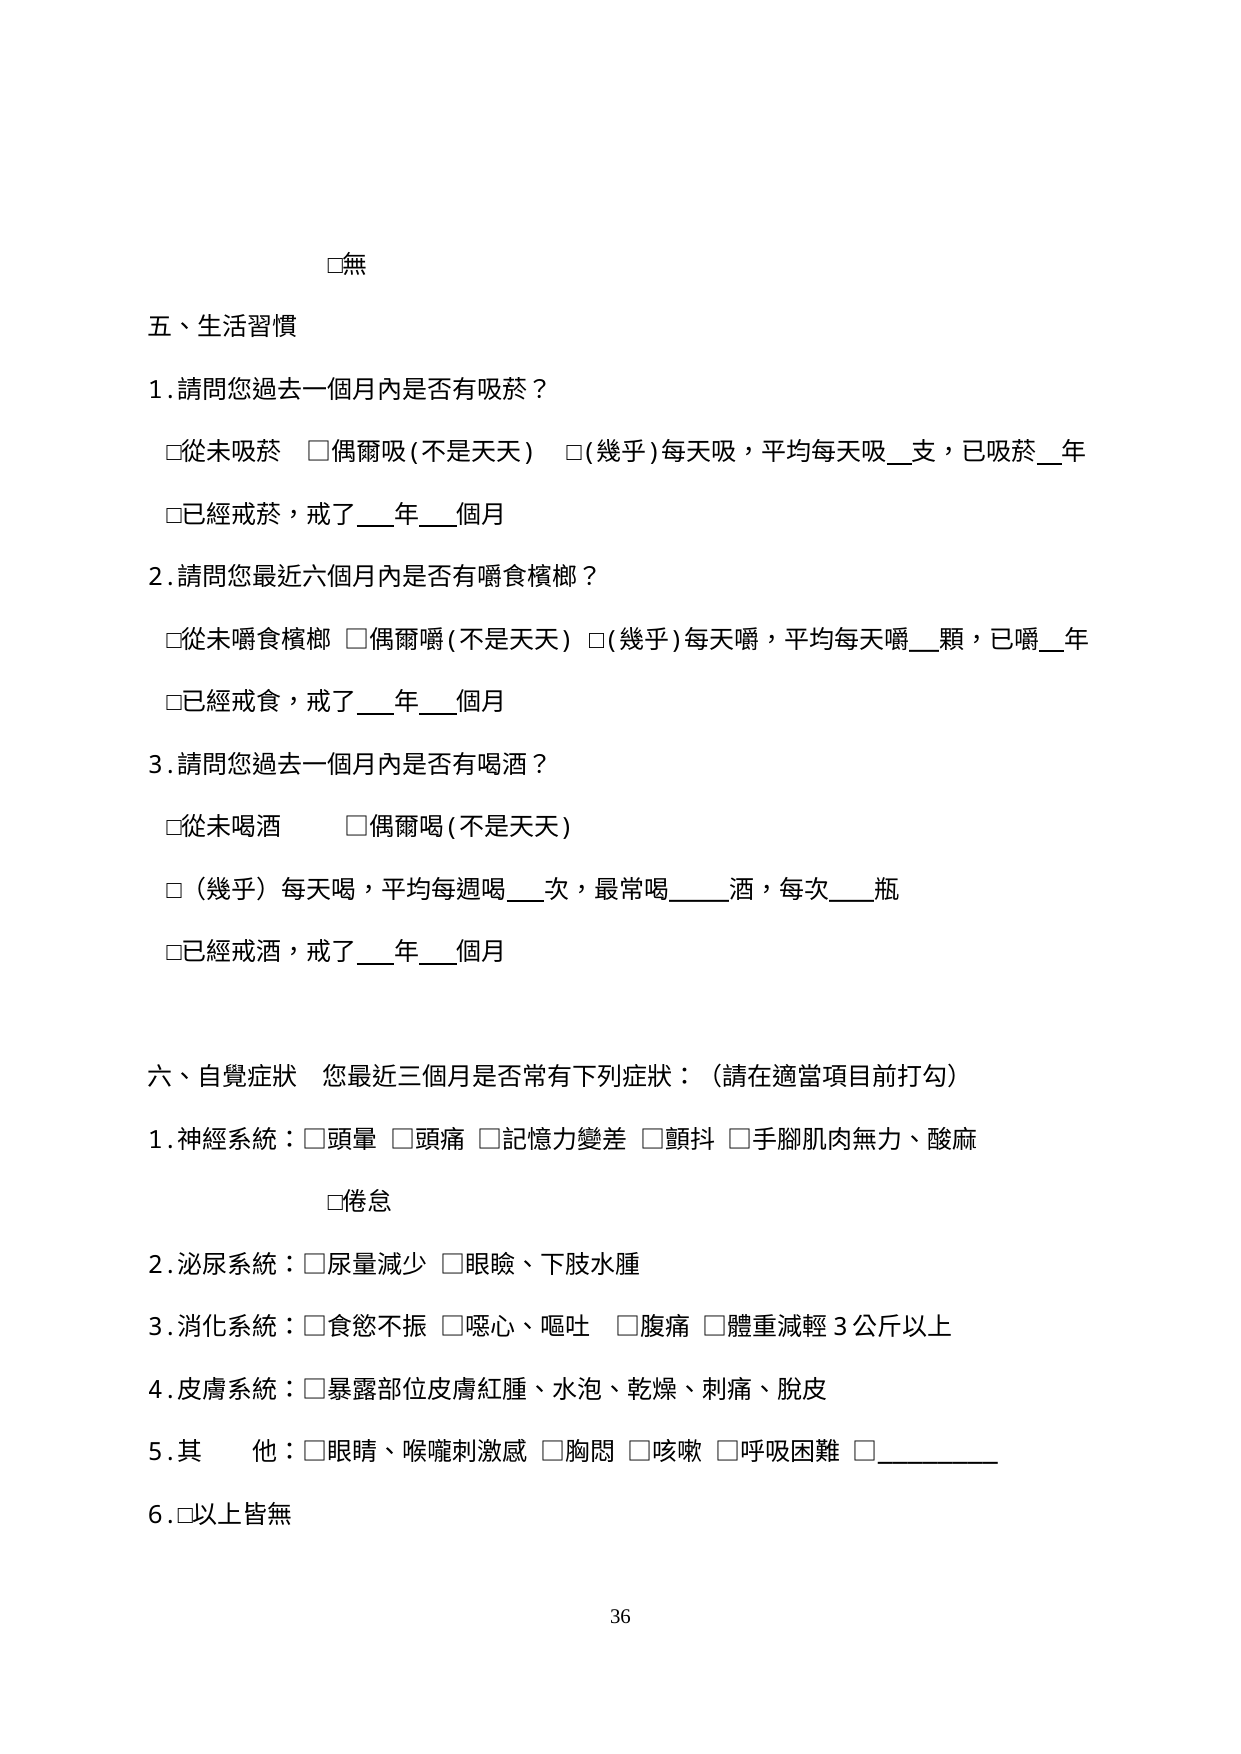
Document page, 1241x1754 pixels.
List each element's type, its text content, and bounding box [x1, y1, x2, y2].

text □從未喝酒 □偶爾喝(不是天天) [166, 783, 1092, 846]
text 5.其 他：□眼睛、喉嚨刺激感 □胸悶 □咳嗽 □呼吸困難 □________ [148, 1408, 1129, 1471]
text 1.請問您過去一個月內是否有吸菸？ [148, 346, 1092, 408]
text □（幾乎）每天喝，平均每週喝 次，最常喝____酒，每次___瓶 [166, 846, 1092, 908]
text □已經戒食，戒了 年 個月 [166, 658, 1092, 721]
text 4.皮膚系統：□暴露部位皮膚紅腫、水泡、乾燥、刺痛、脫皮 [148, 1346, 1129, 1408]
text 六、自覺症狀 您最近三個月是否常有下列症狀：（請在適當項目前打勾） [148, 1033, 1092, 1096]
text □已經戒菸，戒了 年 個月 [166, 471, 1092, 533]
text 五、生活習慣 [148, 283, 1092, 346]
text □從未嚼食檳榔 □偶爾嚼(不是天天) □(幾乎)每天嚼，平均每天嚼__顆，已嚼 年 [166, 596, 1147, 658]
text 3.消化系統：□食慾不振 □噁心、嘔吐 □腹痛 □體重減輕3公斤以上 [148, 1283, 1129, 1346]
text □倦怠 [148, 1158, 1096, 1221]
text □從未吸菸 □偶爾吸(不是天天) □(幾乎)每天吸，平均每天吸 支，已吸菸 年 [166, 408, 1122, 471]
text 2.請問您最近六個月內是否有嚼食檳榔？ [148, 533, 1092, 596]
text 3.請問您過去一個月內是否有喝酒？ [148, 721, 1092, 783]
text □已經戒酒，戒了 年 個月 [166, 908, 1092, 971]
text 6.□以上皆無 [148, 1471, 1129, 1533]
text 1.神經系統：□頭暈 □頭痛 □記憶力變差 □顫抖 □手腳肌肉無力、酸麻 [148, 1096, 1096, 1158]
text □無 [148, 221, 1092, 283]
text 2.泌尿系統：□尿量減少 □眼瞼、下肢水腫 [148, 1221, 1129, 1283]
